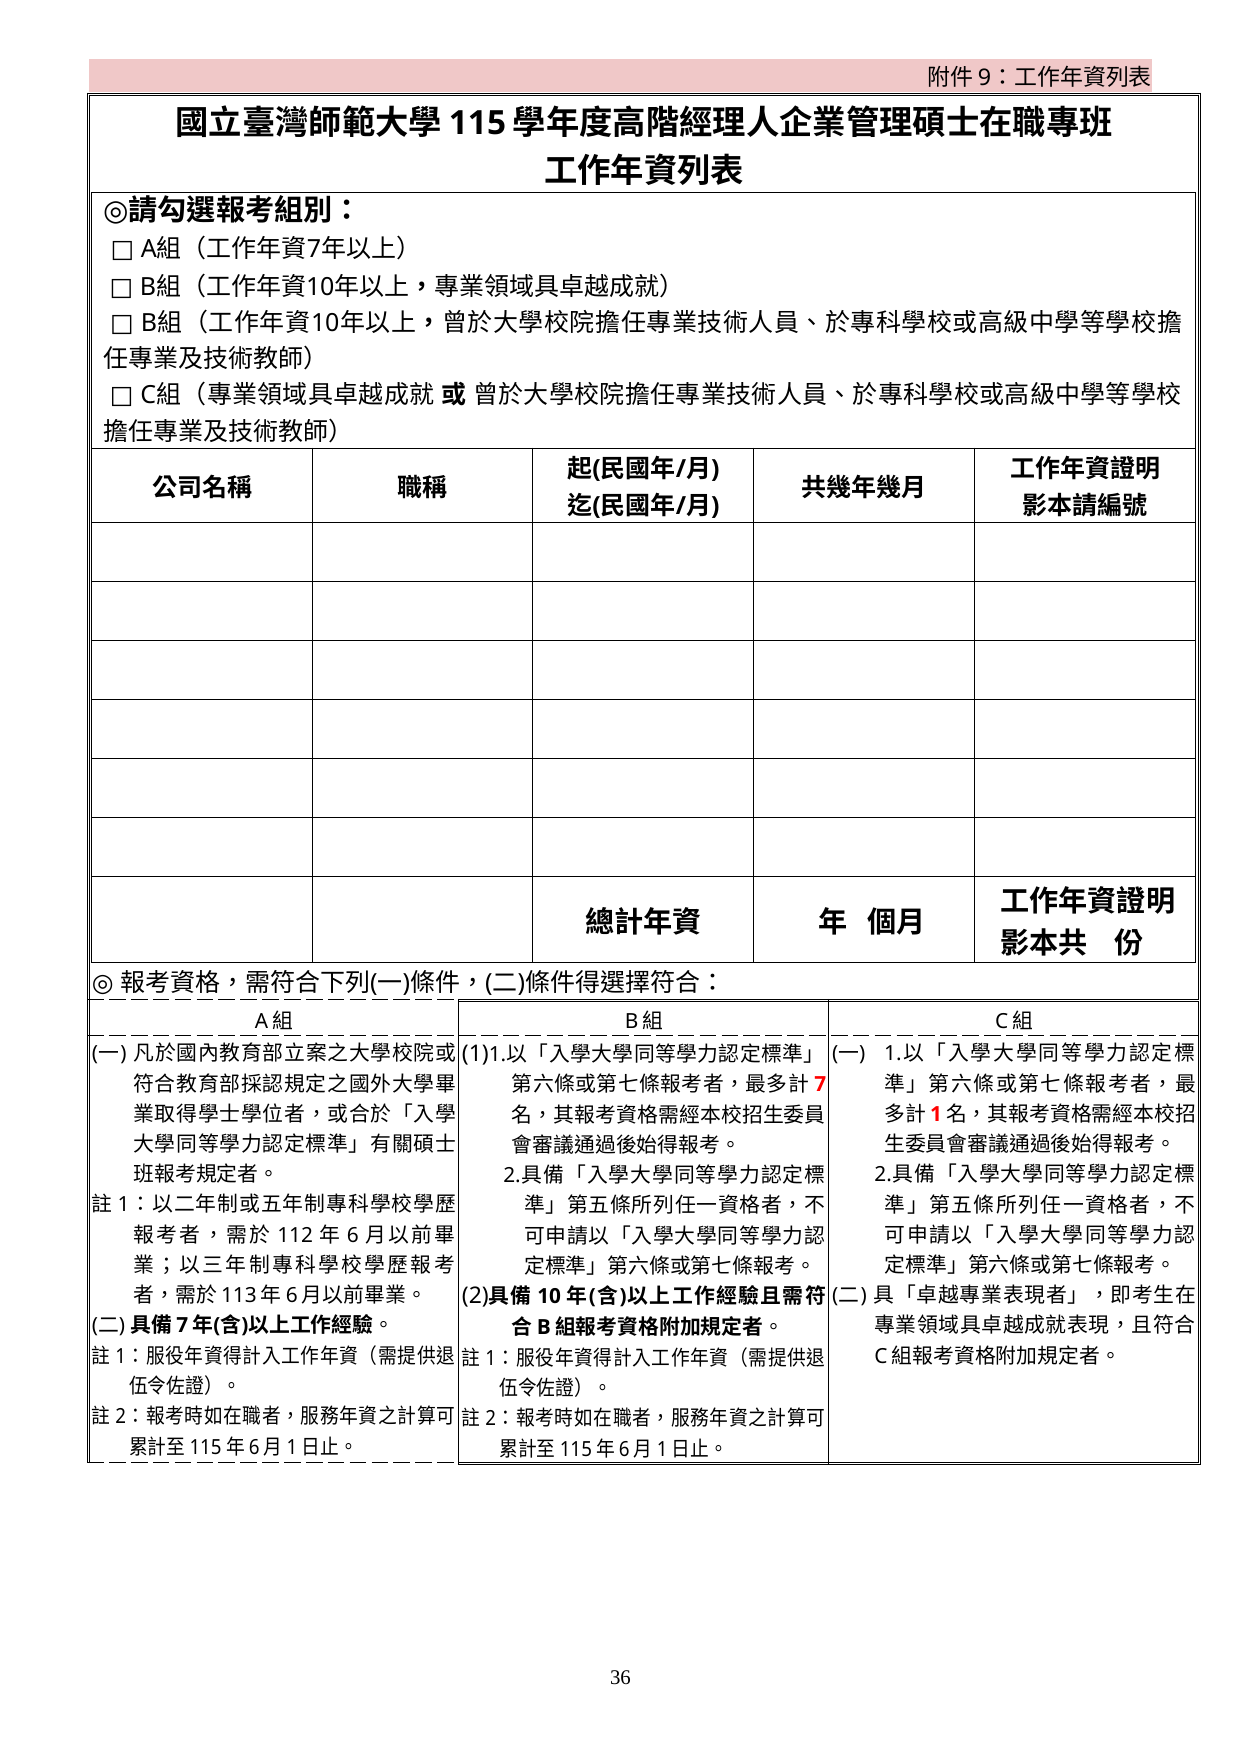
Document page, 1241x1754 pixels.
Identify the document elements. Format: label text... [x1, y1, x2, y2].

table_cell [533, 700, 753, 758]
table_cell 共幾年幾月 [754, 449, 974, 522]
table_cell [313, 818, 532, 876]
table_cell [975, 582, 1195, 640]
table_cell [754, 818, 974, 876]
table_cell [92, 700, 312, 758]
table_cell [92, 641, 312, 699]
table_cell 工作年資證明 影本共 份 [975, 877, 1195, 962]
table_cell B組 [459, 1002, 828, 1035]
table_cell 工作年資證明 影本請編號 [975, 449, 1195, 522]
table_cell [92, 877, 312, 962]
table_cell 職稱 [313, 449, 532, 522]
table_cell [92, 523, 312, 581]
table_cell [975, 700, 1195, 758]
table_cell [533, 818, 753, 876]
table_cell [533, 523, 753, 581]
table_cell [975, 641, 1195, 699]
table_cell (一) 凡於國內教育部立案之大學校院或符合教育部採認規定之國外大學畢業取得學士學位者，或合於「入學大學同等學力認定標準」有關碩士班報考規定者。 註1：以二年制或五年制專科學校學歷報考者，需於112年6月以前畢業；以三年制專科學校學歷報考者，需於113年6月以前畢業。 (二) 具備7年(含)以上工作經驗。 註1：服役年資得計入工作年資（需提供退伍令佐證）。 註2：報考時如在職者，服務年資之計算可累計至115年6月1日止。 [90, 1035, 458, 1462]
table_cell [313, 877, 532, 962]
table_cell [754, 641, 974, 699]
table_cell [313, 700, 532, 758]
table_cell C組 [829, 1002, 1198, 1035]
table_cell 總計年資 [533, 877, 753, 962]
table_header 國立臺灣師範大學115學年度高階經理人企業管理碩士在職專班 工作年資列表 ◎ 報考資格，需符合下列(一)條件，(二)條件得選擇符合： [90, 96, 1198, 999]
table_cell 起(民國年/月) 迄(民國年/月) [533, 449, 753, 522]
table_cell [754, 700, 974, 758]
table_cell [313, 759, 532, 817]
table_header ◎請勾選報考組別： □ A組（工作年資7年以上） □ B組（工作年資10年以上，專業領域具卓越成就） □ B組（工作年資10年以上，曾於大學校院擔任專業技術人員、於專科學校或高級中學等學校擔任專業及技術教師） □ C組（專業領域具卓越成就 或 曾於大學校院擔任專業技術人員、於專科學校或高級中學等學校擔任專業及技術教師） [92, 193, 1195, 447]
table_cell [975, 818, 1195, 876]
table_cell 年 個月 [754, 877, 974, 962]
table_cell A組 [90, 999, 458, 1035]
table_cell [92, 818, 312, 876]
table_cell [754, 582, 974, 640]
table_cell [92, 759, 312, 817]
table_cell 1.以「入學大學同等學力認定標準」第六條或第七條報考者，最多計7名，其報考資格需經本校招生委員會審議通過後始得報考。 2.具備「入學大學同等學力認定標準」第五條所列任一資格者，不可申請以「入學大學同等學力認定標準」第六條或第七條報考。 具備10年(含)以上工作經驗且需符合B組報考資格附加規定者。 註1：服役年資得計入工作年資（需提供退伍令佐證）。 註2：報考時如在職者，服務年資之計算可累計至115年6月1日止。 [459, 1035, 828, 1462]
table_cell [313, 582, 532, 640]
table_cell [975, 523, 1195, 581]
table_cell [533, 759, 753, 817]
table_cell (一) 1.以「入學大學同等學力認定標準」第六條或第七條報考者，最多計1名，其報考資格需經本校招生委員會審議通過後始得報考。 2.具備「入學大學同等學力認定標準」第五條所列任一資格者，不可申請以「入學大學同等學力認定標準」第六條或第七條報考。 (二) 具「卓越專業表現者」，即考生在專業領域具卓越成就表現，且符合C組報考資格附加規定者。 [829, 1035, 1198, 1462]
table_cell 公司名稱 [92, 449, 312, 522]
table_cell [313, 523, 532, 581]
table_cell [533, 641, 753, 699]
table_cell [975, 759, 1195, 817]
table_cell [754, 759, 974, 817]
table_cell [754, 523, 974, 581]
table_cell [92, 582, 312, 640]
table_cell [313, 641, 532, 699]
table_cell [533, 582, 753, 640]
